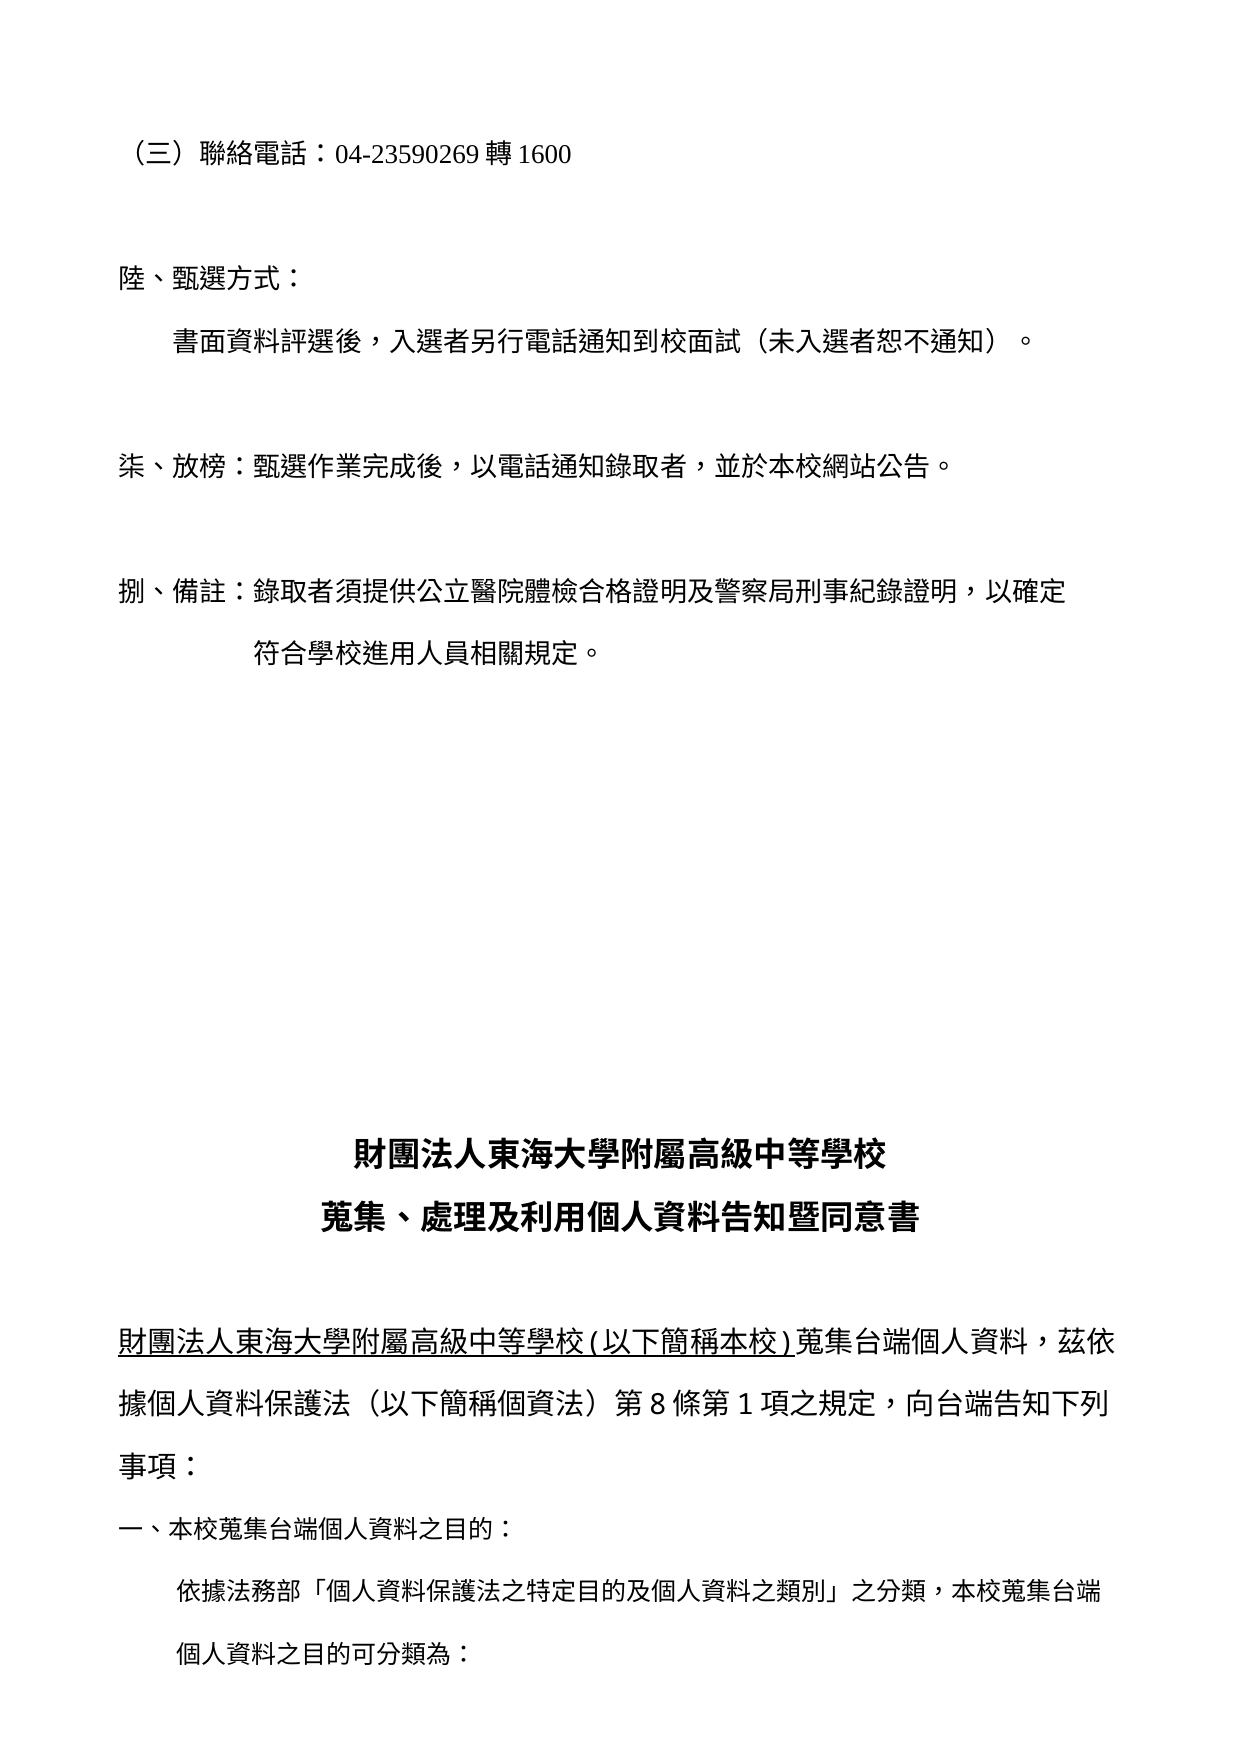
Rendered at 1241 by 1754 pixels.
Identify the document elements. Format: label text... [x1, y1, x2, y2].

text 陸、甄選方式： [118, 173, 1122, 298]
text 柒、放榜：甄選作業完成後，以電話通知錄取者，並於本校網站公告。 [118, 361, 1122, 486]
text 依據法務部「個人資料保護法之特定目的及個人資料之類別」之分類，本校蒐集台端個人資料之目的可分類為： [177, 1548, 1122, 1673]
text 一、本校蒐集台端個人資料之目的： [118, 1486, 1122, 1548]
text 捌、備註：錄取者須提供公立醫院體檢合格證明及警察局刑事紀錄證明，以確定 [118, 548, 1122, 611]
text 財團法人東海大學附屬高級中等學校 [118, 1111, 1122, 1173]
text 符合學校進用人員相關規定。 [118, 611, 1122, 673]
text 蒐集、處理及利用個人資料告知暨同意書 [118, 1173, 1122, 1236]
text （三）聯絡電話：04-23590269轉1600 [118, 111, 1122, 173]
text 財團法人東海大學附屬高級中等學校(以下簡稱本校)蒐集台端個人資料，茲依據個人資料保護法（以下簡稱個資法）第8條第1項之規定，向台端告知下列事項： [118, 1298, 1122, 1486]
text 書面資料評選後，入選者另行電話通知到校面試（未入選者恕不通知）。 [118, 298, 1122, 361]
